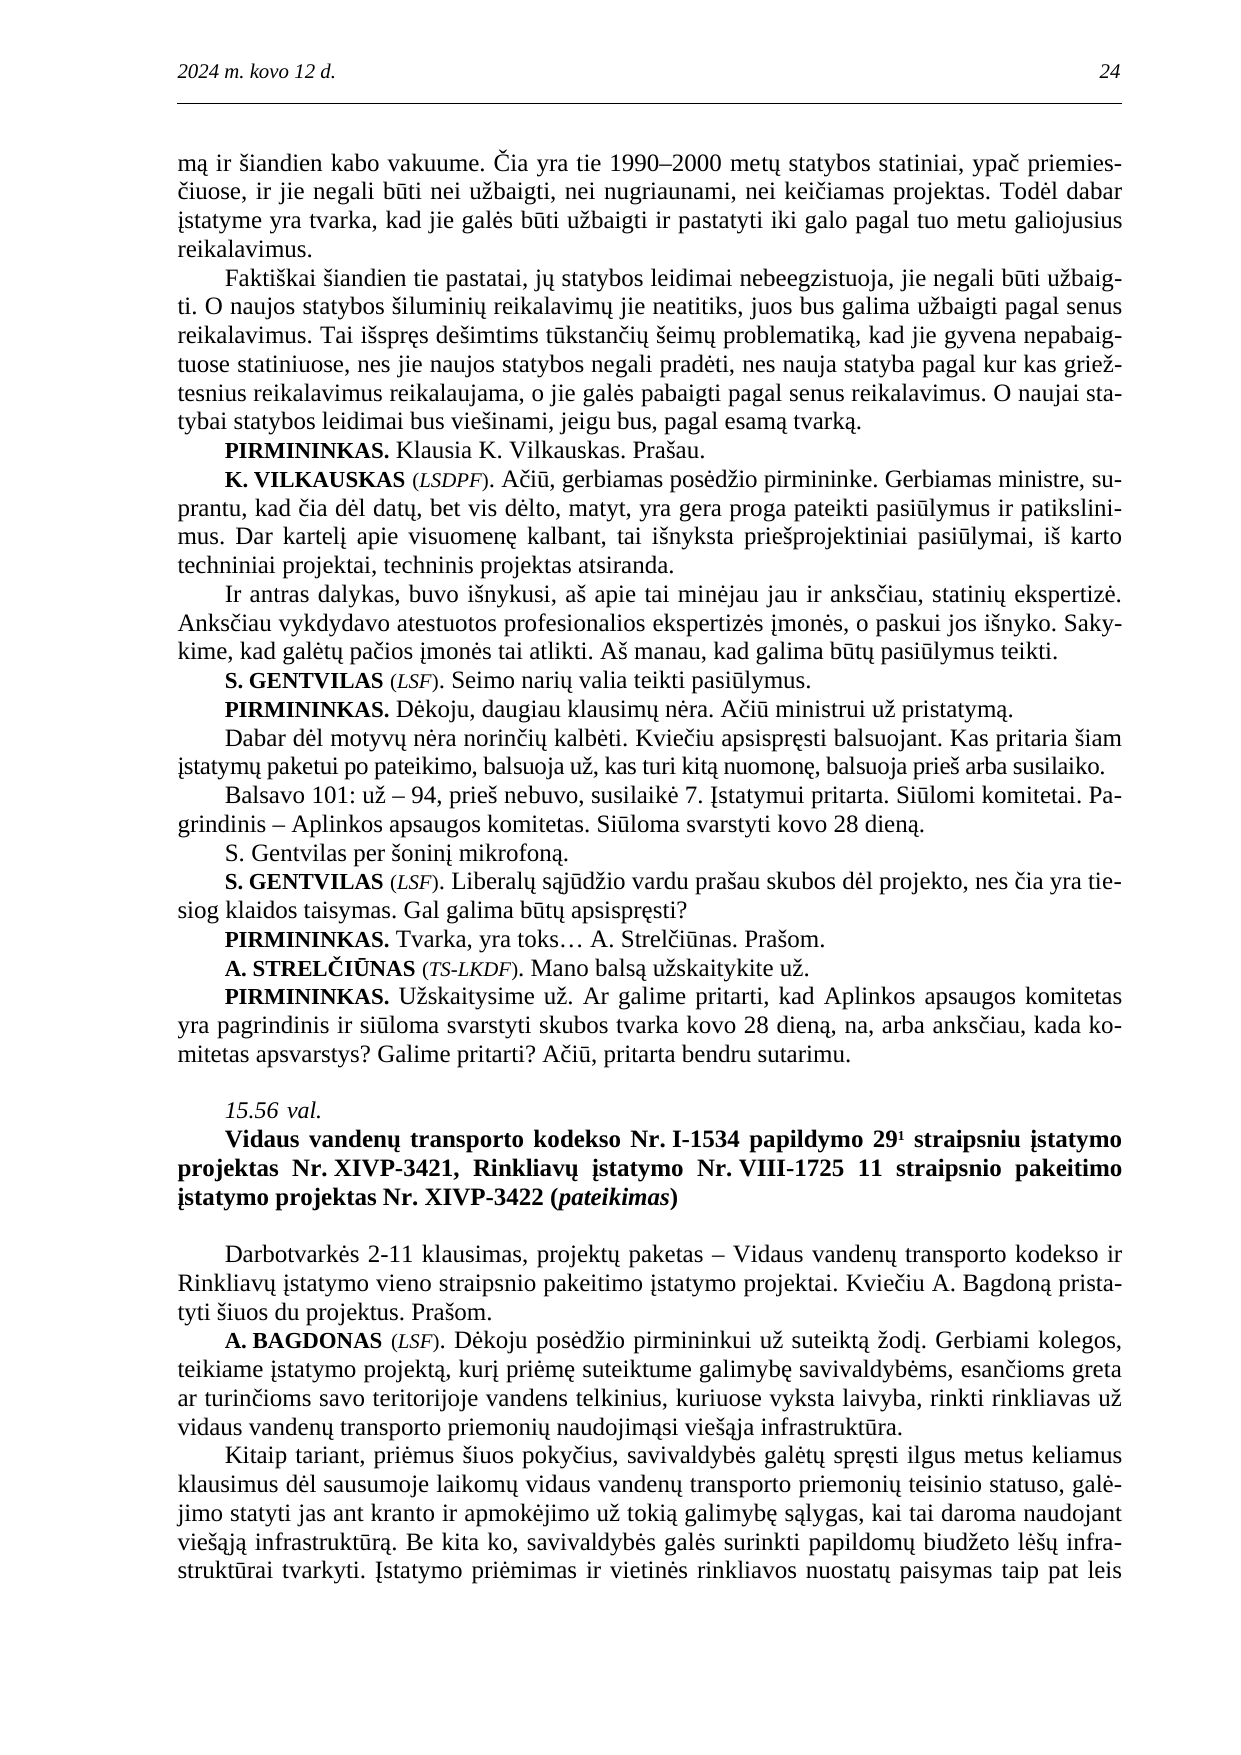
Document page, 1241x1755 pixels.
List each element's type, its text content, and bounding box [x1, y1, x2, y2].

text PIRMININKAS. Tvar­ka, yra toks… A. Strel­čiū­nas. Pra­šom. [177, 924, 1122, 953]
text Da­bar dėl mo­ty­vų nė­ra no­rin­čių kal­bė­ti. Kvie­čiu ap­si­spręs­ti bal­suo­jant. Kas pri­ta­ria šiam įsta­ty­mų pa­ke­tui po pa­tei­ki­mo, bal­suo­ja už, kas tu­ri ki­tą nuo­mo­nę, bal­suo­ja prieš ar­ba su­si­lai­ko. [177, 723, 1122, 780]
text PIRMININKAS. Dė­ko­ju, dau­giau klau­si­mų nė­ra. Ačiū mi­nist­rui už pri­sta­ty­mą. [177, 694, 1122, 723]
text S. GENTVILAS (LSF). Li­be­ra­lų są­jū­džio var­du pra­šau sku­bos dėl pro­jek­to, nes čia yra tie­siog klai­dos tai­sy­mas. Gal ga­li­ma bū­tų ap­si­spręs­ti? [177, 866, 1122, 924]
text Bal­sa­vo 101: už – 94, prieš ne­bu­vo, su­si­lai­kė 7. Įsta­ty­mui pri­tar­ta. Siū­lo­mi ko­mi­te­tai. Pa­grin­di­nis – Ap­lin­kos ap­sau­gos ko­mi­te­tas. Siū­lo­ma svars­ty­ti ko­vo 28 die­ną. [177, 780, 1122, 838]
text Ki­taip ta­riant, pri­ėmus šiuos po­ky­čius, sa­vi­val­dy­bės ga­lė­tų spręs­ti il­gus me­tus ke­lia­mus klau­si­mus dėl sau­su­mo­je lai­ko­mų vi­daus van­de­nų trans­por­to prie­mo­nių tei­si­nio sta­tu­so, ga­lė­ji­mo sta­ty­ti jas ant kran­to ir ap­mo­kė­ji­mo už to­kią ga­li­my­bę są­ly­gas, kai tai da­ro­ma nau­do­jant vie­šą­ją in­fra­struk­tū­rą. Be ki­ta ko, sa­vi­val­dy­bės ga­lės su­rink­ti pa­pil­do­mų biu­dže­to lė­šų in­fra­struk­tū­rai tvar­ky­ti. Įsta­ty­mo pri­ėmi­mas ir vie­ti­nės rin­klia­vos nuo­sta­tų pai­sy­mas taip pat leis [177, 1440, 1122, 1584]
text S. Gent­vi­las per šo­ni­nį mik­ro­fo­ną. [177, 838, 1122, 866]
text PIRMININKAS. Už­skai­ty­si­me už. Ar ga­li­me pri­tar­ti, kad Ap­lin­kos ap­sau­gos ko­mi­te­tas yra pa­grin­di­nis ir siū­lo­ma svars­ty­ti sku­bos tvar­ka ko­vo 28 die­ną, na, ar­ba anks­čiau, ka­da ko­mi­te­tas ap­svars­tys? Ga­li­me pri­tar­ti? Ačiū, pri­tar­ta ben­dru su­ta­ri­mu. [177, 981, 1122, 1068]
text K. VILKAUSKAS (LSDPF). Ačiū, ger­bia­mas po­sė­džio pir­mi­nin­ke. Ger­bia­mas mi­nist­re, su­pran­tu, kad čia dėl da­tų, bet vis dėl­to, ma­tyt, yra ge­ra pro­ga pa­teik­ti pa­siū­ly­mus ir pa­tiks­li­ni­mus. Dar kar­te­lį apie vi­suo­me­nę kal­bant, tai iš­nyks­ta prieš­pro­jek­ti­niai pa­siū­ly­mai, iš kar­to tech­ni­niai pro­jek­tai, tech­ni­nis pro­jek­tas at­si­ran­da. [177, 464, 1122, 579]
text Dar­bo­tvarkės 2-11 klau­si­mas, pro­jek­tų pa­ke­tas – Vi­daus van­de­nų trans­por­to ko­dek­so ir Rin­klia­vų įsta­ty­mo vie­no straips­nio pa­kei­ti­mo įsta­ty­mo pro­jek­tai. Kvie­čiu A. Bag­do­ną pri­sta­ty­ti šiuos du pro­jek­tus. Pra­šom. [177, 1239, 1122, 1325]
text Ir ant­ras da­ly­kas, bu­vo iš­ny­ku­si, aš apie tai mi­nė­jau jau ir anks­čiau, sta­ti­nių eks­per­ti­zė. Anks­čiau vyk­dy­da­vo ates­tuo­tos pro­fe­sio­na­lios eks­per­ti­zės įmo­nės, o pas­kui jos iš­ny­ko. Sa­ky­ki­me, kad ga­lė­tų pa­čios įmo­nės tai at­lik­ti. Aš ma­nau, kad ga­li­ma bū­tų pa­siū­ly­mus teik­ti. [177, 579, 1122, 665]
text 15.56 val. [224, 1096, 1122, 1124]
text PIRMININKAS. Klau­sia K. Vil­kaus­kas. Pra­šau. [177, 435, 1122, 464]
text mą ir šian­dien ka­bo va­ku­u­me. Čia yra tie 1990–2000 me­tų sta­ty­bos sta­ti­niai, ypač prie­mies­čiuo­se, ir jie ne­ga­li bū­ti nei už­baig­ti, nei nu­griau­na­mi, nei kei­čia­mas pro­jek­tas. To­dėl da­bar įsta­ty­me yra tvar­ka, kad jie ga­lės bū­ti už­baig­ti ir pa­sta­ty­ti iki ga­lo pa­gal tuo me­tu ga­lio­ju­sius rei­ka­la­vi­mus. [177, 148, 1122, 263]
text A. STRELČIŪNAS (TS-LKDF). Ma­no bal­są už­skai­ty­ki­te už. [177, 953, 1122, 981]
text S. GENTVILAS (LSF). Sei­mo na­rių va­lia teik­ti pa­siū­ly­mus. [177, 665, 1122, 694]
text A. BAGDONAS (LSF). Dė­ko­ju po­sė­džio pir­mi­nin­kui už su­teik­tą žo­dį. Ger­bia­mi ko­le­gos, tei­kia­me įsta­ty­mo pro­jek­tą, ku­rį pri­ėmę su­teik­tu­me ga­li­my­bę sa­vi­val­dy­bėms, esan­čioms gre­ta ar tu­rin­čioms sa­vo te­ri­to­ri­jo­je van­dens tel­ki­nius, ku­riuo­se vyks­ta lai­vy­ba, rink­ti rin­klia­vas už vi­daus van­de­nų trans­por­to prie­mo­nių nau­do­ji­mą­si vie­šą­ja in­fra­struk­tū­ra. [177, 1325, 1122, 1440]
text Vi­daus van­de­nų trans­por­to ko­dek­so Nr. I-1534 pa­pil­dy­mo 291 straips­niu įsta­ty­mo pro­jek­tas Nr. XIVP-3421, Rin­klia­vų įsta­ty­mo Nr. VIII-1725 11 straips­nio pa­kei­ti­mo įsta­ty­mo pro­jek­tas Nr. XIVP-3422 (pa­tei­ki­mas) [177, 1124, 1122, 1210]
text Fak­tiš­kai šian­dien tie pa­sta­tai, jų sta­ty­bos lei­di­mai ne­be­eg­zis­tuo­ja, jie ne­ga­li bū­ti už­baig­ti. O nau­jos sta­ty­bos ši­lu­mi­nių rei­ka­la­vi­mų jie ne­ati­tiks, juos bus ga­li­ma už­baig­ti pa­gal se­nus rei­ka­la­vi­mus. Tai iš­spręs de­šim­tims tūks­tan­čių šei­mų pro­ble­ma­ti­ką, kad jie gy­ve­na ne­pa­baig­tuo­se sta­ti­niuo­se, nes jie nau­jos sta­ty­bos ne­ga­li pra­dė­ti, nes nau­ja sta­ty­ba pa­gal kur kas griež­tes­nius rei­ka­la­vi­mus rei­ka­lau­ja­ma, o jie ga­lės pa­baig­ti pa­gal se­nus rei­ka­la­vi­mus. O nau­jai sta­ty­bai sta­ty­bos lei­di­mai bus vie­ši­na­mi, jei­gu bus, pa­gal esa­mą tvar­ką. [177, 263, 1122, 435]
